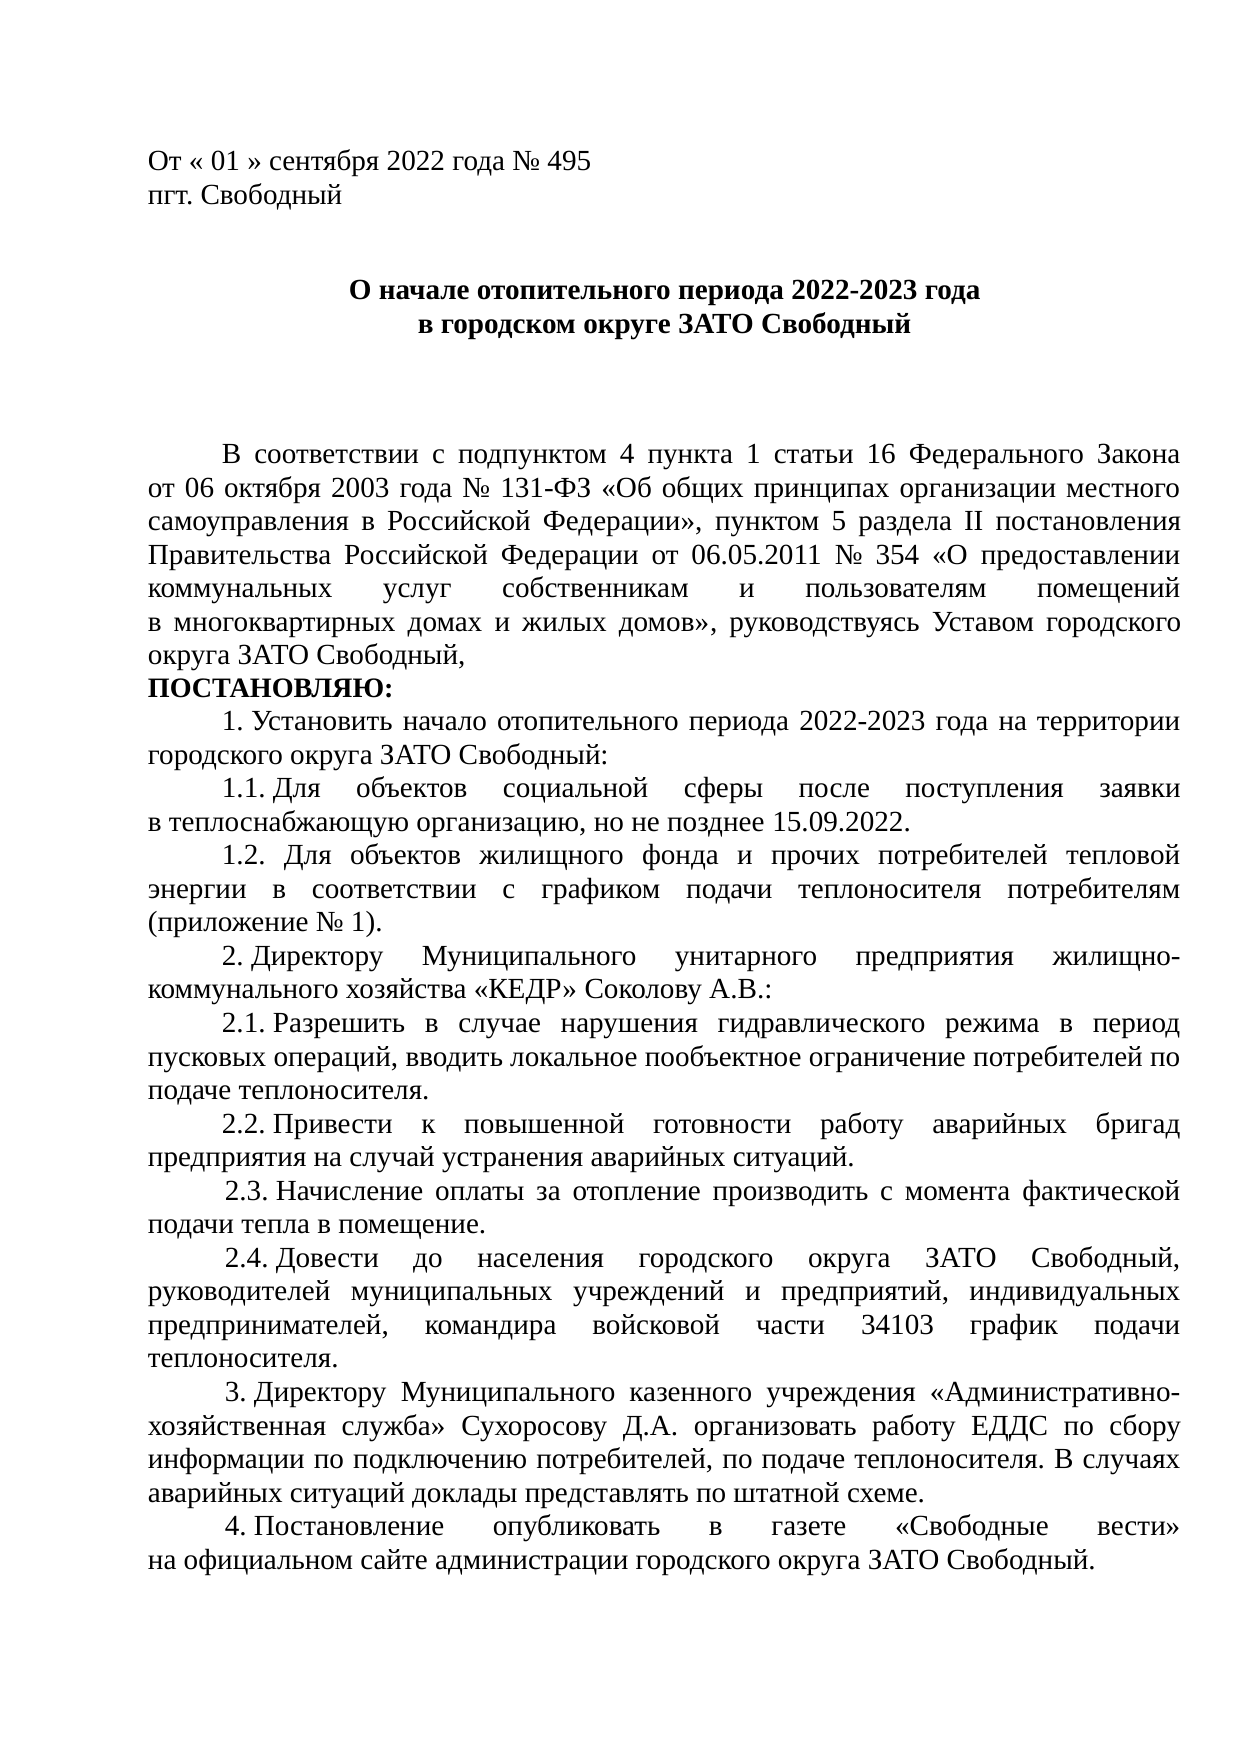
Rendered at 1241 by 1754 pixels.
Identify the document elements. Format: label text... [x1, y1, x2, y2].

text в городском округе ЗАТО Свободный [148, 306, 1181, 340]
text В соответствии с подпунктом 4 пункта 1 статьи 16 Федерального Закона от 06 октября 2003 года № 131-ФЗ «Об общих принципах организации местного самоуправления в Российской Федерации», пунктом 5 раздела II постановления Правительства Российской Федерации от 06.05.2011 № 354 «О предоставлении коммунальных услуг собственникам и пользователям помещений в многоквартирных домах и жилых домов», руководствуясь Уставом городского округа ЗАТО Свободный, [148, 436, 1181, 671]
text 1.2. Для объектов жилищного фонда и прочих потребителей тепловой энергии в соответствии с графиком подачи теплоносителя потребителям (приложение № 1). [148, 837, 1181, 938]
text 3. Директору Муниципального казенного учреждения «Административно-хозяйственная служба» Сухоросову Д.А. организовать работу ЕДДС по сбору информации по подключению потребителей, по подаче теплоносителя. В случаях аварийных ситуаций доклады представлять по штатной схеме. [148, 1374, 1181, 1508]
text От « 01 » сентября 2022 года № 495 [148, 143, 1181, 177]
text пгт. Свободный [148, 177, 1181, 211]
text 2.1. Разрешить в случае нарушения гидравлического режима в период пусковых операций, вводить локальное пообъектное ограничение потребителей по подаче теплоносителя. [148, 1005, 1181, 1106]
text 2.2. Привести к повышенной готовности работу аварийных бригад предприятия на случай устранения аварийных ситуаций. [148, 1106, 1181, 1173]
text 2.4. Довести до населения городского округа ЗАТО Свободный, руководителей муниципальных учреждений и предприятий, индивидуальных предпринимателей, командира войсковой части 34103 график подачи теплоносителя. [148, 1240, 1181, 1374]
text ПОСТАНОВЛЯЮ: [148, 671, 1181, 703]
text 2.3. Начисление оплаты за отопление производить с момента фактической подачи тепла в помещение. [148, 1173, 1181, 1240]
text 1. Установить начало отопительного периода 2022-2023 года на территории городского округа ЗАТО Свободный: [148, 703, 1181, 770]
text 2. Директору Муниципального унитарного предприятия жилищно-коммунального хозяйства «КЕДР» Соколову А.В.: [148, 938, 1181, 1005]
text О начале отопительного периода 2022-2023 года [148, 273, 1181, 306]
text 1.1. Для объектов социальной сферы после поступления заявки в теплоснабжающую организацию, но не позднее 15.09.2022. [148, 770, 1181, 837]
text 4. Постановление опубликовать в газете «Свободные вести» на официальном сайте администрации городского округа ЗАТО Свободный. [148, 1508, 1181, 1575]
